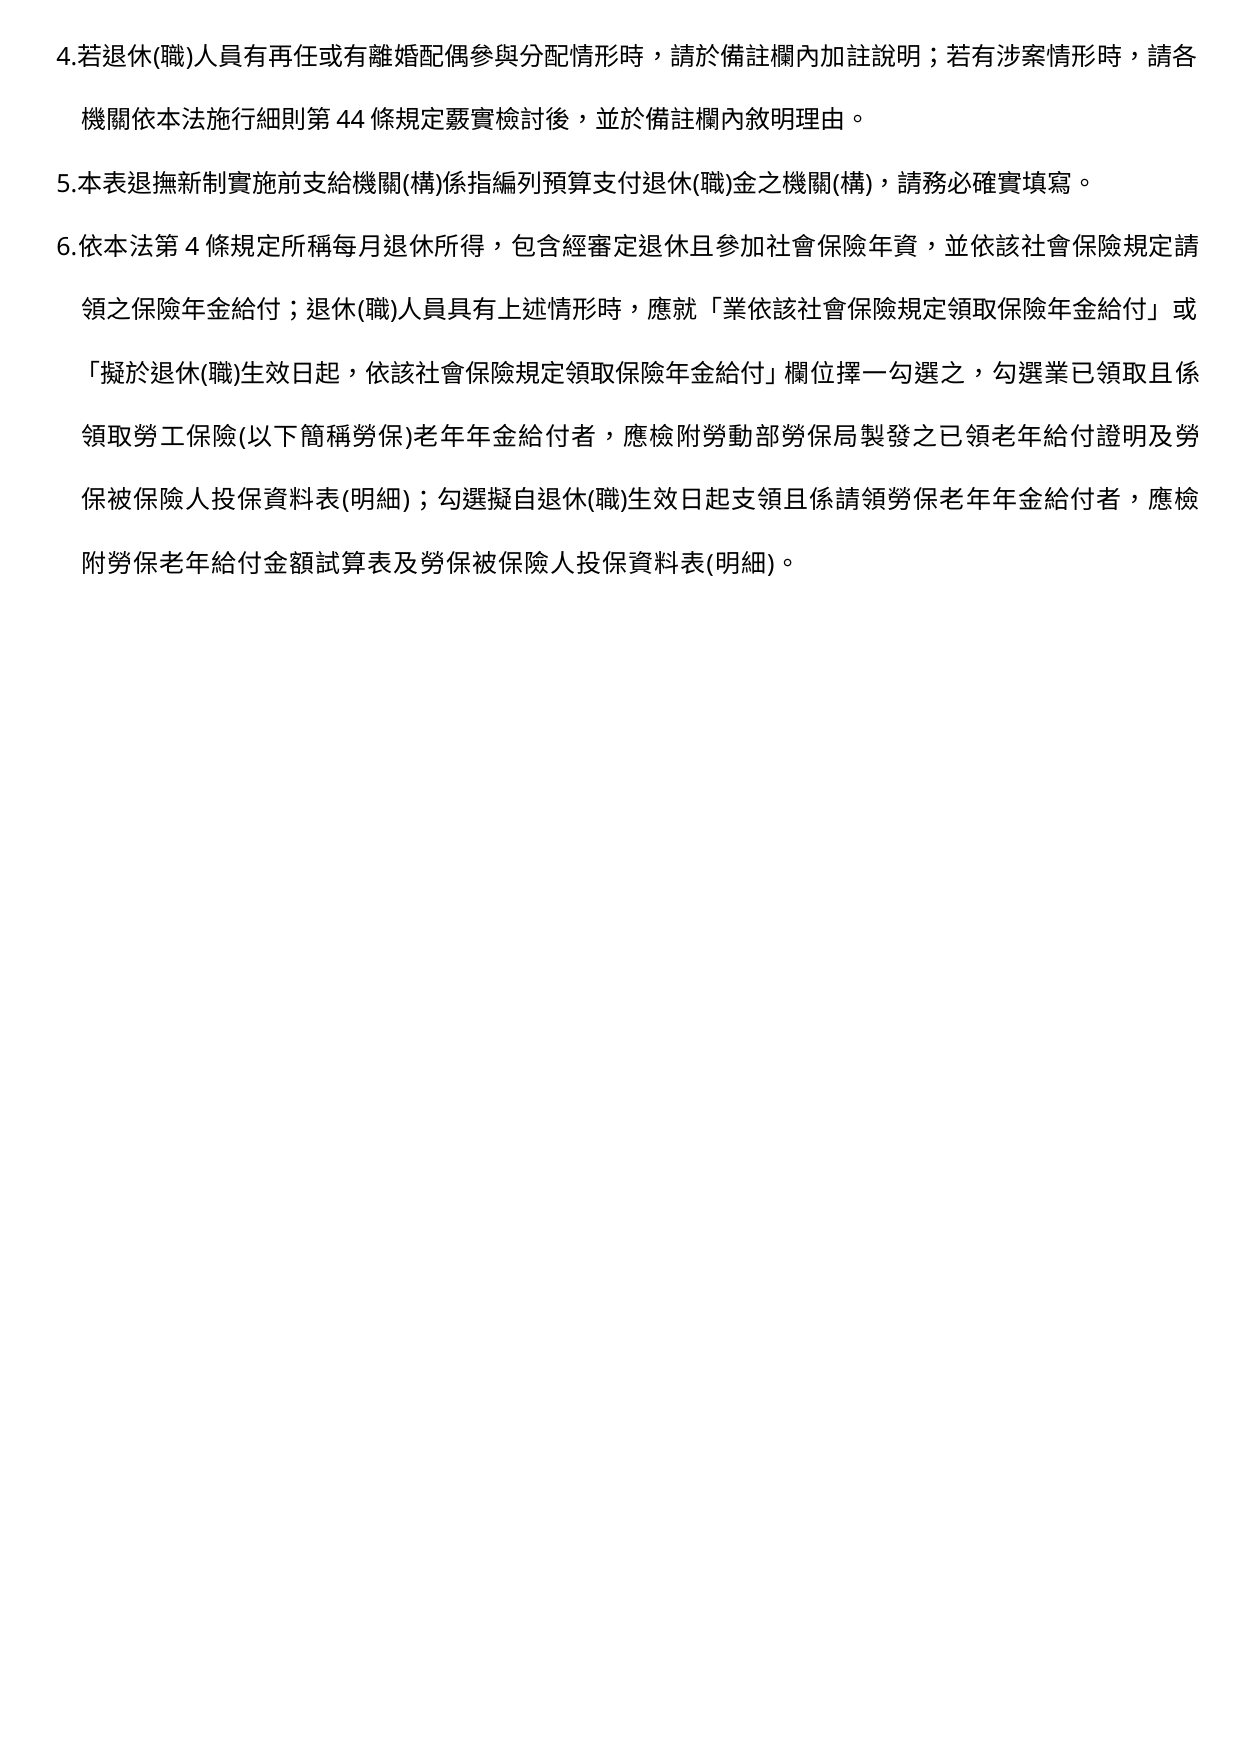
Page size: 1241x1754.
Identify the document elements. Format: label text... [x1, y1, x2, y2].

text 6.依本法第4條規定所稱每月退休所得，包含經審定退休且參加社會保險年資，並依該社會保險規定請領之保險年金給付；退休(職)人員具有上述情形時，應就「業依該社會保險規定領取保險年金給付」或「擬於退休(職)生效日起，依該社會保險規定領取保險年金給付」欄位擇一勾選之，勾選業已領取且係領取勞工保險(以下簡稱勞保)老年年金給付者，應檢附勞動部勞保局製發之已領老年給付證明及勞保被保險人投保資料表(明細)；勾選擬自退休(職)生效日起支領且係請領勞保老年年金給付者，應檢附勞保老年給付金額試算表及勞保被保險人投保資料表(明細)。 [56, 212, 1200, 592]
text 4.若退休(職)人員有再任或有離婚配偶參與分配情形時，請於備註欄內加註說明；若有涉案情形時，請各機關依本法施行細則第44條規定覈實檢討後，並於備註欄內敘明理由。 [56, 22, 1200, 149]
text 5.本表退撫新制實施前支給機關(構)係指編列預算支付退休(職)金之機關(構)，請務必確實填寫。 [56, 149, 1200, 212]
